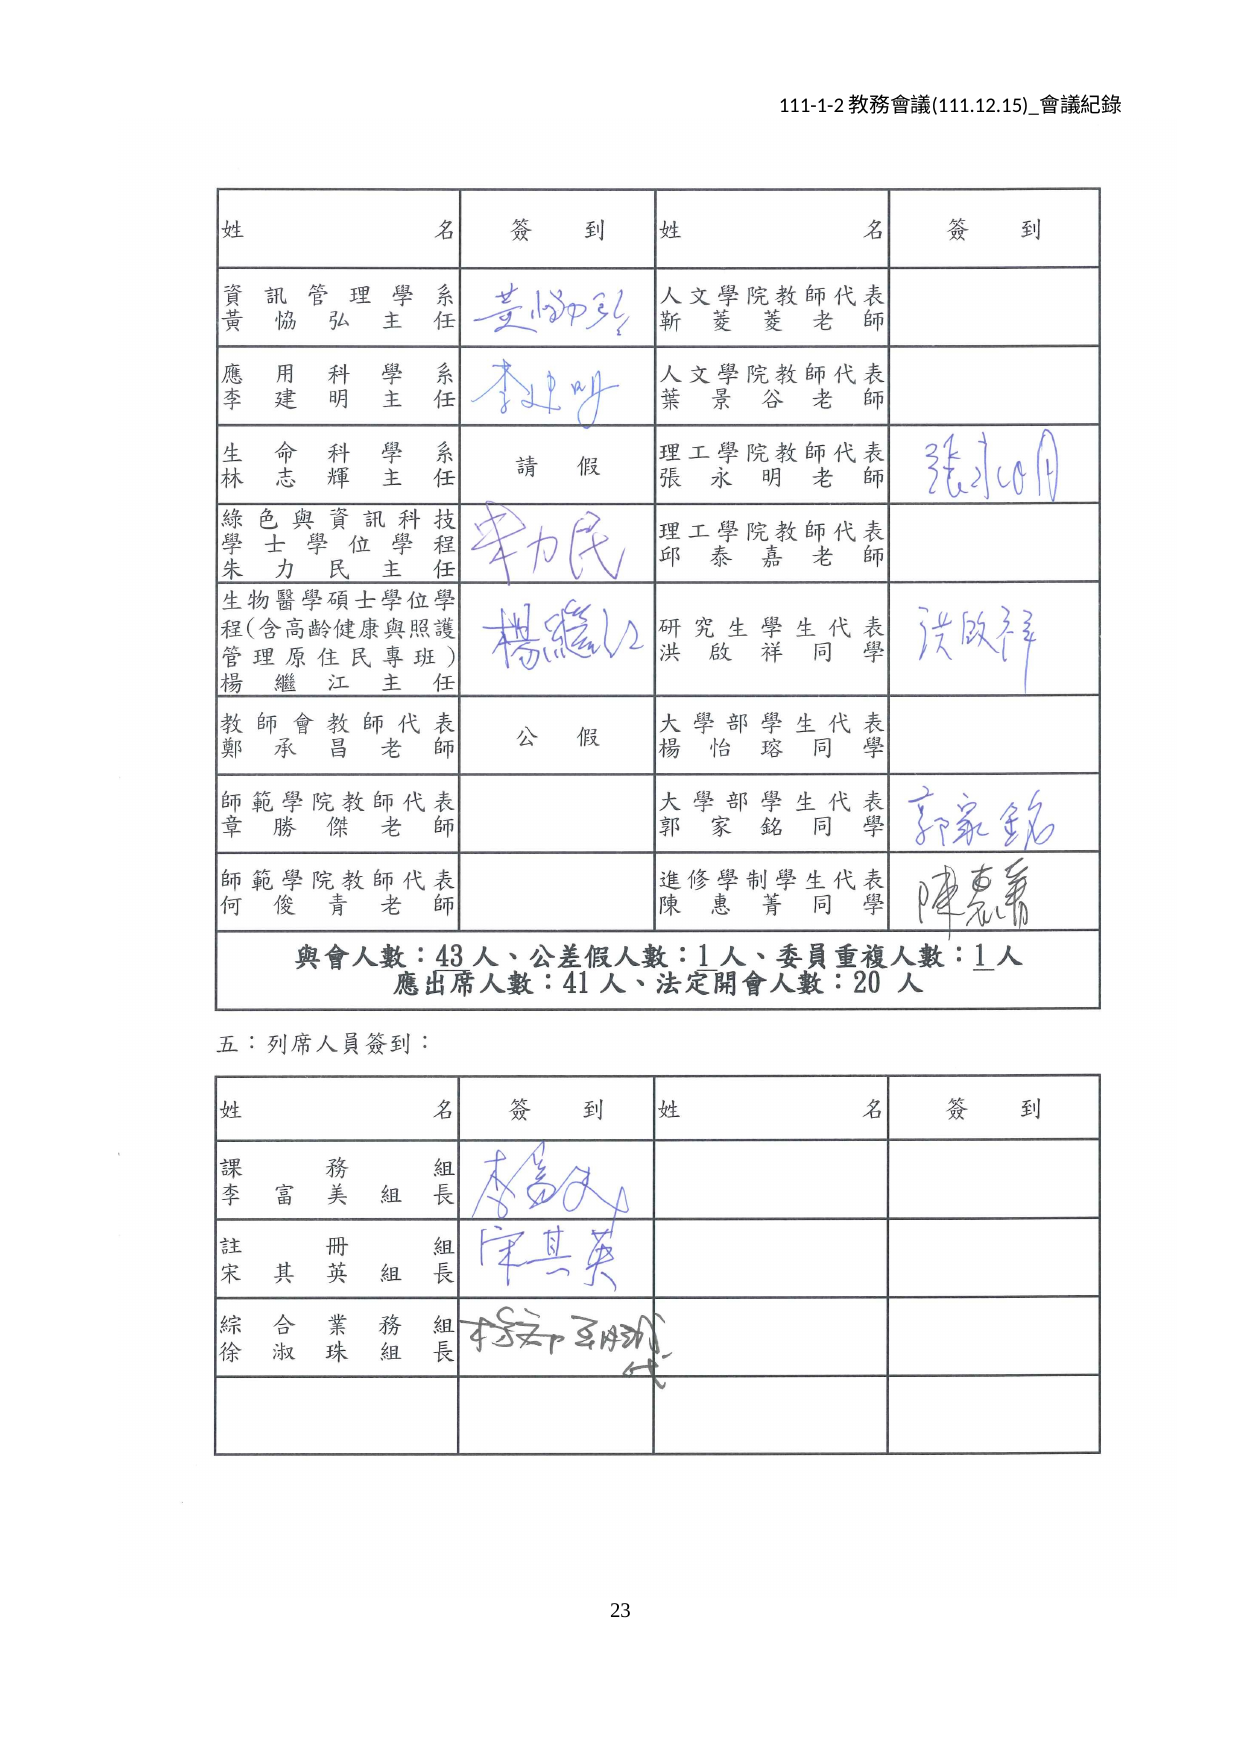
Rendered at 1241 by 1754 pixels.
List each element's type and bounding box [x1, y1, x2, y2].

picture [118, 118, 1177, 1598]
